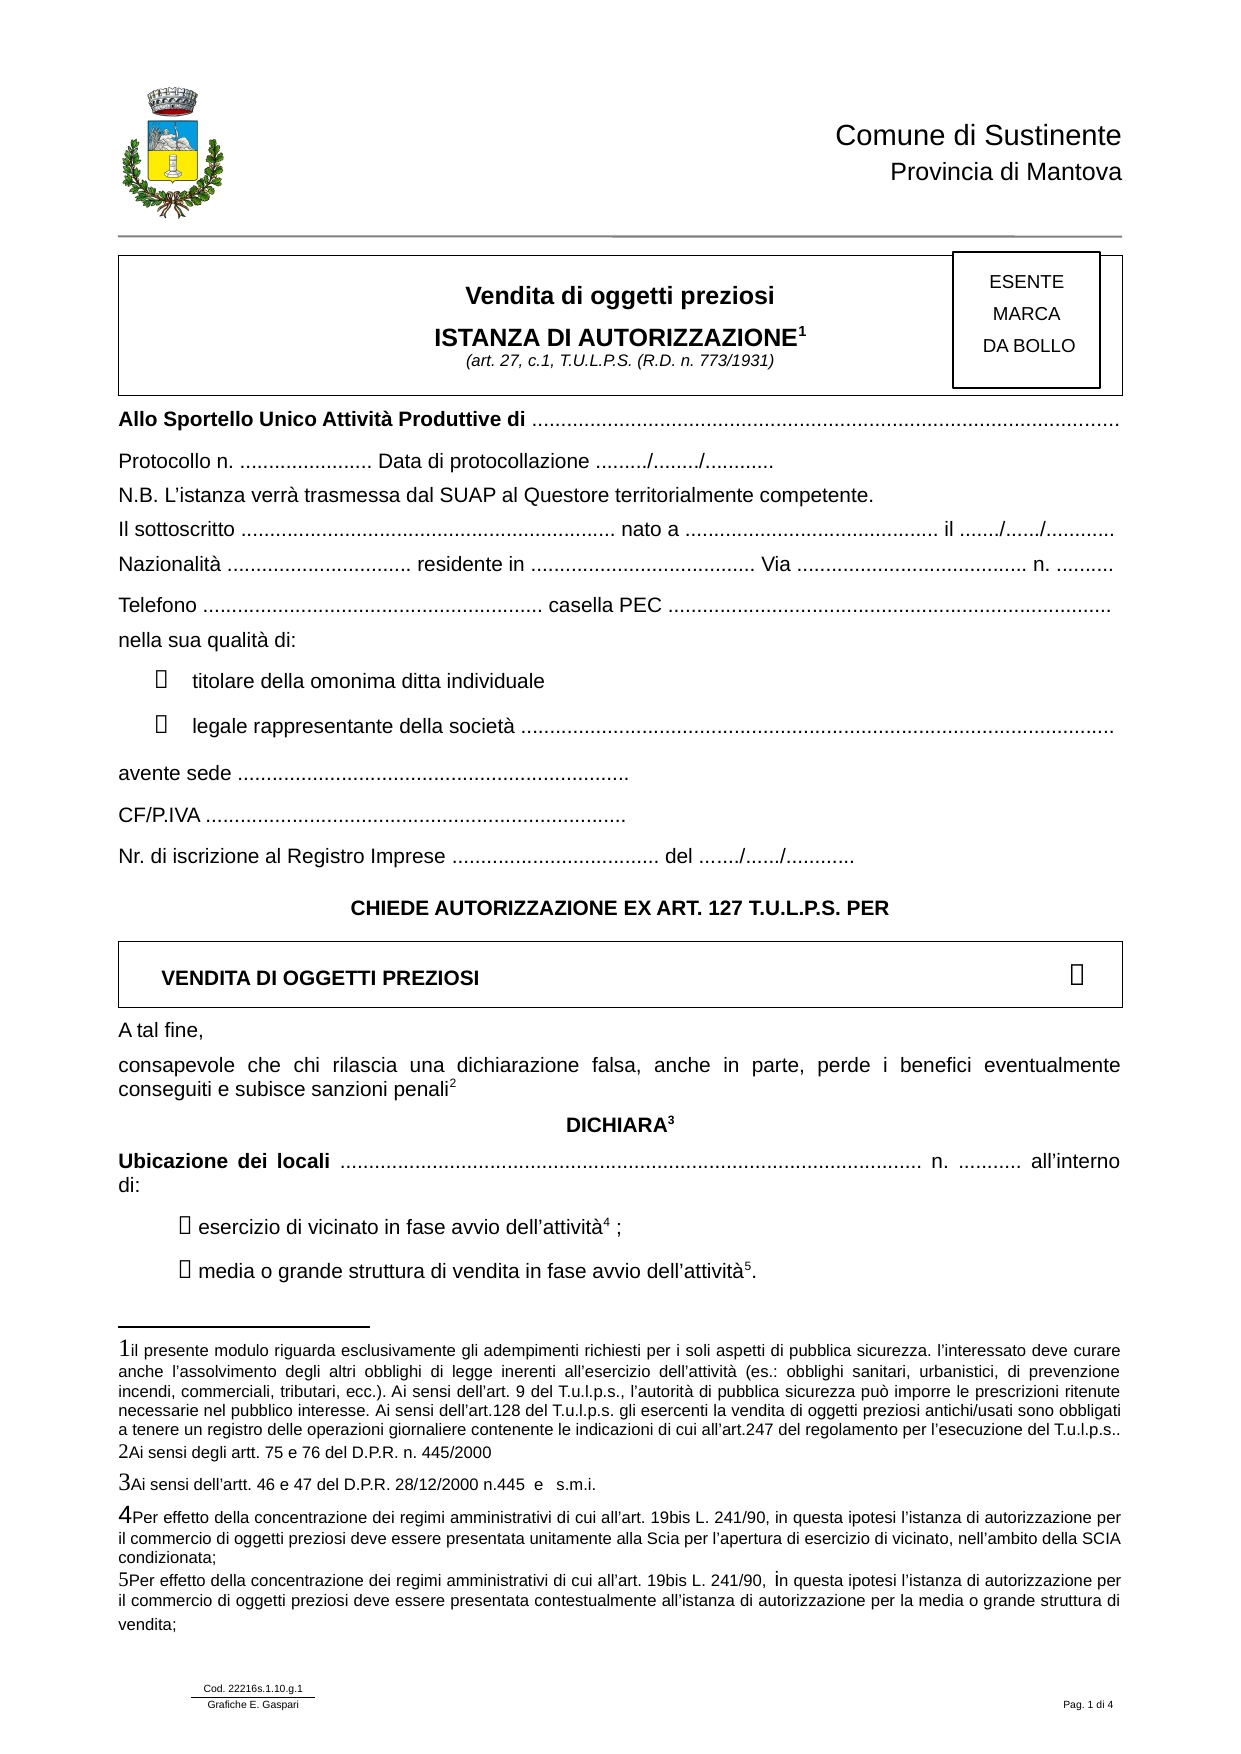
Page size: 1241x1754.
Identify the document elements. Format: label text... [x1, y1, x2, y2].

text DICHIARA [118, 1113, 1122, 1137]
text nella sua qualità di: [118, 627, 1122, 651]
text  titolare della omonima ditta individuale [153, 662, 1122, 696]
text Per effetto della concentrazione dei regimi amministrativi di cui all’art. 19bis L. 241/90, in questa ipotesi l’istanza di autorizzazione per il commercio di oggetti preziosi deve essere presentata contestualmente all’istanza di autorizzazione per la media o grande struttura di vendita; [118, 1567, 1122, 1636]
text Ai sensi dell’artt. 46 e 47 del D.P.R. 28/12/2000 n.445 e s.m.i. [118, 1467, 1122, 1496]
text Provincia di Mantova [224, 157, 1122, 185]
text Ubicazione dei locali ..................................................................................................... n. ........... all’interno di: [118, 1149, 1122, 1197]
text CHIEDE AUTORIZZAZIONE EX ART. 127 T.U.L.P.S. PER [118, 896, 1122, 920]
table_header VENDITA DI OGGETTI PREZIOSI  [119, 942, 1122, 1007]
text Protocollo n. ....................... Data di protocollazione ........./......../............ [118, 448, 1122, 472]
text Comune di Sustinente [224, 118, 1122, 152]
text  esercizio di vicinato in fase avvio dell’attività ; [177, 1208, 1122, 1242]
text N.B. L’istanza verrà trasmessa dal SUAP al Questore territorialmente competente. [118, 483, 1122, 507]
picture [122, 87, 224, 219]
text Nr. di iscrizione al Registro Imprese .................................... del ......./....../............ [118, 844, 1122, 868]
text avente sede .................................................................... [118, 761, 1122, 785]
text CF/P.IVA ......................................................................... [118, 803, 1122, 827]
text Per effetto della concentrazione dei regimi amministrativi di cui all’art. 19bis L. 241/90, in questa ipotesi l’istanza di autorizzazione per il commercio di oggetti preziosi deve essere presentata unitamente alla Scia per l’apertura di esercizio di vicinato, nell’ambito della SCIA condizionata; [118, 1500, 1122, 1567]
table_header Vendita di oggetti preziosi ISTANZA DI AUTORIZZAZIONE (art. 27, c.1, T.U.L.P.S. (R.D. n. 773/1931) [119, 256, 1122, 395]
text A tal fine, [118, 1018, 1122, 1042]
text Allo Sportello Unico Attività Produttive di [118, 407, 1122, 431]
text Ai sensi degli artt. 75 e 76 del D.P.R. n. 445/2000 [118, 1439, 1122, 1463]
text  legale rappresentante della società ....................................................................................................... [153, 706, 1122, 740]
text Telefono ........................................................... casella PEC ............................................................................. [118, 593, 1122, 617]
text consapevole che chi rilascia una dichiarazione falsa, anche in parte, perde i benefici eventualmente conseguiti e subisce sanzioni penali [118, 1052, 1122, 1100]
text Il sottoscritto ................................................................. nato a ............................................ il ......./....../............ [118, 517, 1122, 541]
text  media o grande struttura di vendita in fase avvio dell’attività. [177, 1252, 1122, 1286]
text Nazionalità ................................ residente in ....................................... Via ........................................ n. .......... [118, 552, 1122, 576]
